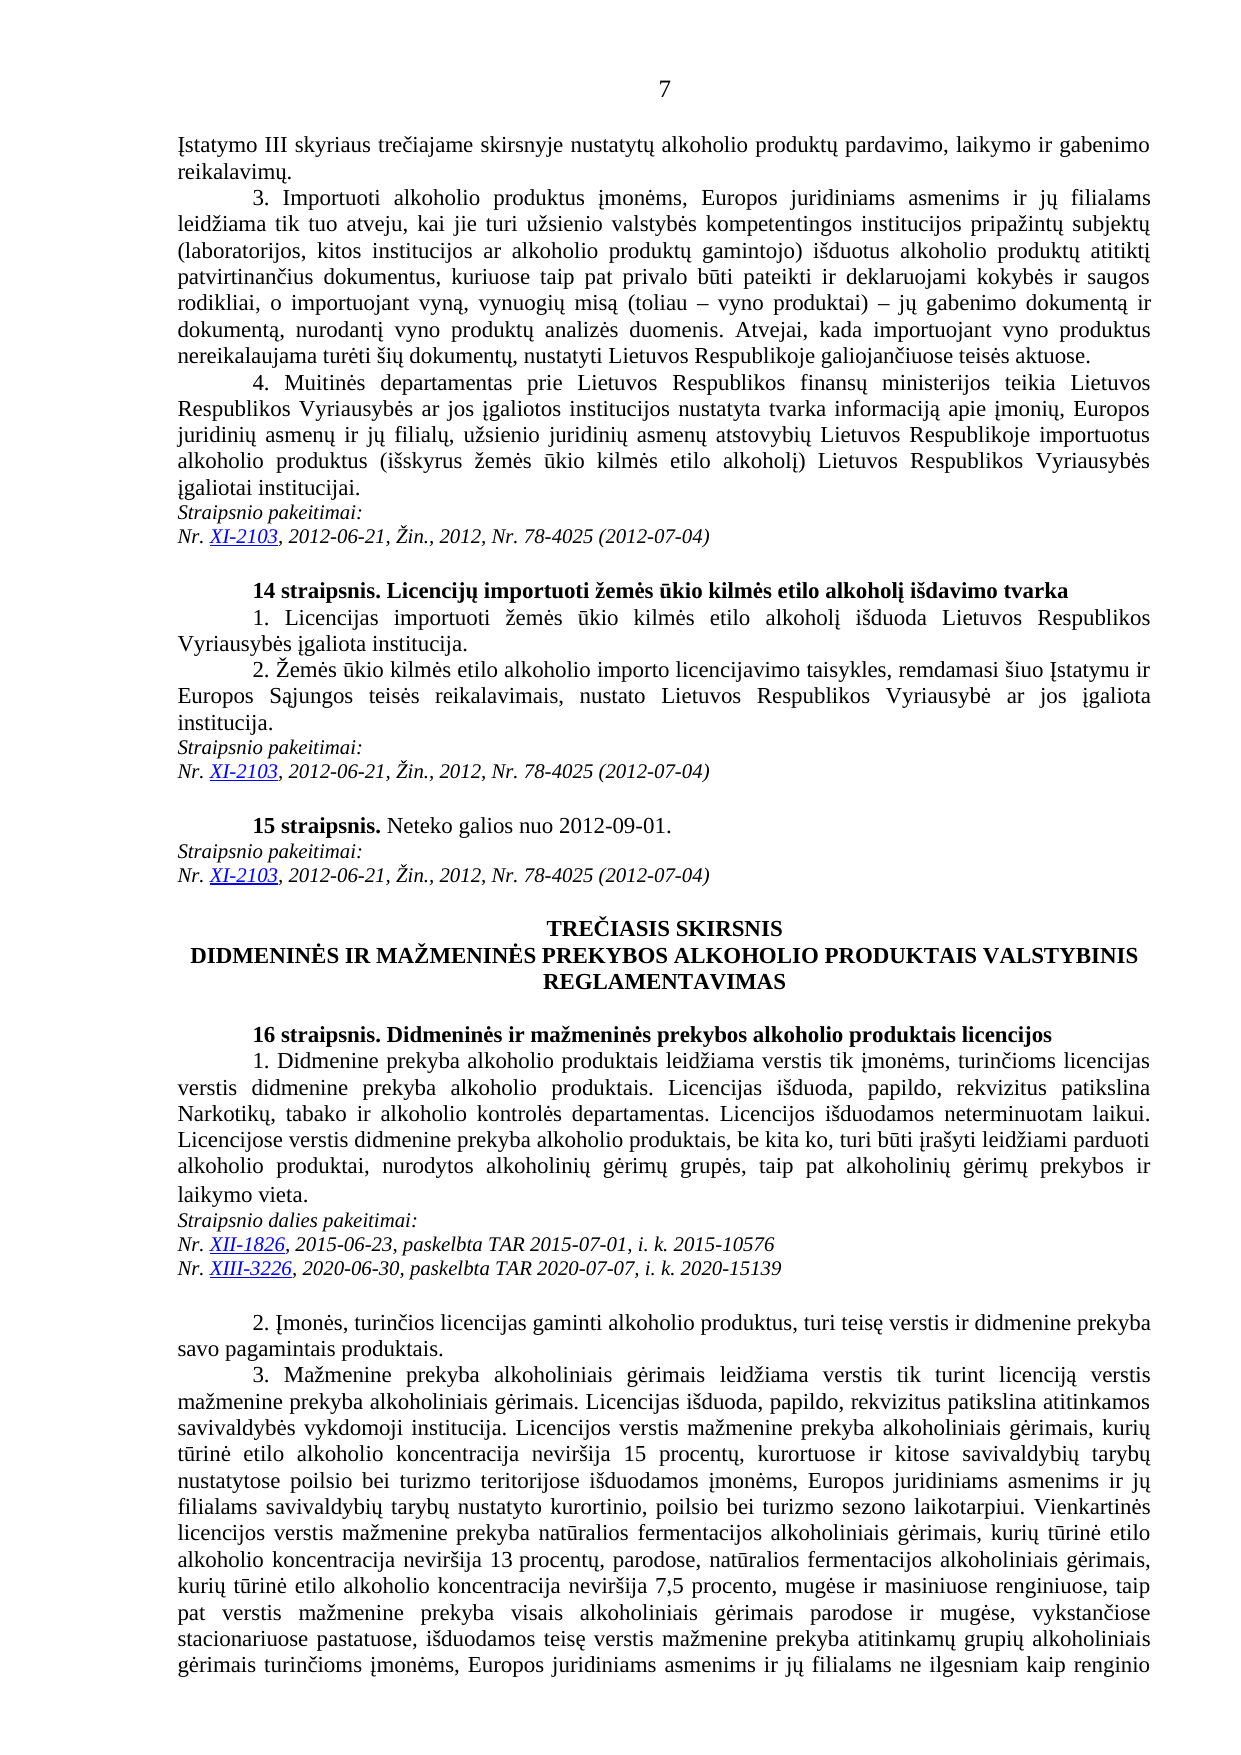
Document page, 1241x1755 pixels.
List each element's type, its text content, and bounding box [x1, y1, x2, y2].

text Nr. XII-1826, 2015-06-23, paskelbta TAR 2015-07-01, i. k. 2015-10576 [177, 1232, 1152, 1256]
text TREČIASIS SKIRSNIS [177, 915, 1152, 942]
text 16 straipsnis. Didmeninės ir mažmeninės prekybos alkoholio produktais licencijos [252, 1021, 1152, 1047]
text Nr. XI-2103, 2012-06-21, Žin., 2012, Nr. 78-4025 (2012-07-04) [177, 759, 1152, 783]
text 15 straipsnis. Neteko galios nuo 2012-09-01. [177, 812, 1152, 838]
text Įstatymo III skyriaus trečiajame skirsnyje nustatytų alkoholio produktų pardavimo, laikymo ir gabenimo reikalavimų. [177, 131, 1152, 184]
text 4. Muitinės departamentas prie Lietuvos Respublikos finansų ministerijos teikia Lietuvos Respublikos Vyriausybės ar jos įgaliotos institucijos nustatyta tvarka informaciją apie įmonių, Europos juridinių asmenų ir jų filialų, užsienio juridinių asmenų atstovybių Lietuvos Respublikoje importuotus alkoholio produktus (išskyrus žemės ūkio kilmės etilo alkoholį) Lietuvos Respublikos Vyriausybės įgaliotai institucijai. [177, 368, 1152, 500]
text 1. Licencijas importuoti žemės ūkio kilmės etilo alkoholį išduoda Lietuvos Respublikos Vyriausybės įgaliota institucija. [177, 603, 1152, 656]
text 2. Įmonės, turinčios licencijas gaminti alkoholio produktus, turi teisę verstis ir didmenine prekyba savo pagamintais produktais. [177, 1309, 1152, 1361]
text Nr. XIII-3226, 2020-06-30, paskelbta TAR 2020-07-07, i. k. 2020-15139 [177, 1256, 1152, 1280]
text Nr. XI-2103, 2012-06-21, Žin., 2012, Nr. 78-4025 (2012-07-04) [177, 863, 1152, 887]
text Straipsnio pakeitimai: [177, 838, 1152, 863]
text 1. Didmenine prekyba alkoholio produktais leidžiama verstis tik įmonėms, turinčioms licencijas verstis didmenine prekyba alkoholio produktais. Licencijas išduoda, papildo, rekvizitus patikslina Narkotikų, tabako ir alkoholio kontrolės departamentas. Licencijos išduodamos neterminuotam laikui. Licencijose verstis didmenine prekyba alkoholio produktais, be kita ko, turi būti įrašyti leidžiami parduoti alkoholio produktai, nurodytos alkoholinių gėrimų grupės, taip pat alkoholinių gėrimų prekybos ir laikymo vieta. [177, 1047, 1152, 1208]
text 2. Žemės ūkio kilmės etilo alkoholio importo licencijavimo taisykles, remdamasi šiuo Įstatymu ir Europos Sąjungos teisės reikalavimais, nustato Lietuvos Respublikos Vyriausybė ar jos įgaliota institucija. [177, 656, 1152, 735]
text 3. Importuoti alkoholio produktus įmonėms, Europos juridiniams asmenims ir jų filialams leidžiama tik tuo atveju, kai jie turi užsienio valstybės kompetentingos institucijos pripažintų subjektų (laboratorijos, kitos institucijos ar alkoholio produktų gamintojo) išduotus alkoholio produktų atitiktį patvirtinančius dokumentus, kuriuose taip pat privalo būti pateikti ir deklaruojami kokybės ir saugos rodikliai, o importuojant vyną, vynuogių misą (toliau – vyno produktai) – jų gabenimo dokumentą ir dokumentą, nurodantį vyno produktų analizės duomenis. Atvejai, kada importuojant vyno produktus nereikalaujama turėti šių dokumentų, nustatyti Lietuvos Respublikoje galiojančiuose teisės aktuose. [177, 184, 1152, 368]
text Nr. XI-2103, 2012-06-21, Žin., 2012, Nr. 78-4025 (2012-07-04) [177, 524, 1152, 548]
text 3. Mažmenine prekyba alkoholiniais gėrimais leidžiama verstis tik turint licenciją verstis mažmenine prekyba alkoholiniais gėrimais. Licencijas išduoda, papildo, rekvizitus patikslina atitinkamos savivaldybės vykdomoji institucija. Licencijos verstis mažmenine prekyba alkoholiniais gėrimais, kurių tūrinė etilo alkoholio koncentracija neviršija 15 procentų, kurortuose ir kitose savivaldybių tarybų nustatytose poilsio bei turizmo teritorijose išduodamos įmonėms, Europos juridiniams asmenims ir jų filialams savivaldybių tarybų nustatyto kurortinio, poilsio bei turizmo sezono laikotarpiui. Vienkartinės licencijos verstis mažmenine prekyba natūralios fermentacijos alkoholiniais gėrimais, kurių tūrinė etilo alkoholio koncentracija neviršija 13 procentų, parodose, natūralios fermentacijos alkoholiniais gėrimais, kurių tūrinė etilo alkoholio koncentracija neviršija 7,5 procento, mugėse ir masiniuose renginiuose, taip pat verstis mažmenine prekyba visais alkoholiniais gėrimais parodose ir mugėse, vykstančiose stacionariuose pastatuose, išduodamos teisę verstis mažmenine prekyba atitinkamų grupių alkoholiniais gėrimais turinčioms įmonėms, Europos juridiniams asmenims ir jų filialams ne ilgesniam kaip renginio [177, 1361, 1152, 1678]
text DIDMENINĖS IR MAŽMENINĖS PREKYBOS ALKOHOLIO PRODUKTAIS VALSTYBINIS REGLAMENTAVIMAS [177, 942, 1152, 994]
text 14 straipsnis. Licencijų importuoti žemės ūkio kilmės etilo alkoholį išdavimo tvarka [252, 577, 1152, 603]
text Straipsnio pakeitimai: [177, 735, 1152, 759]
text Straipsnio dalies pakeitimai: [177, 1208, 1152, 1232]
text Straipsnio pakeitimai: [177, 500, 1152, 524]
